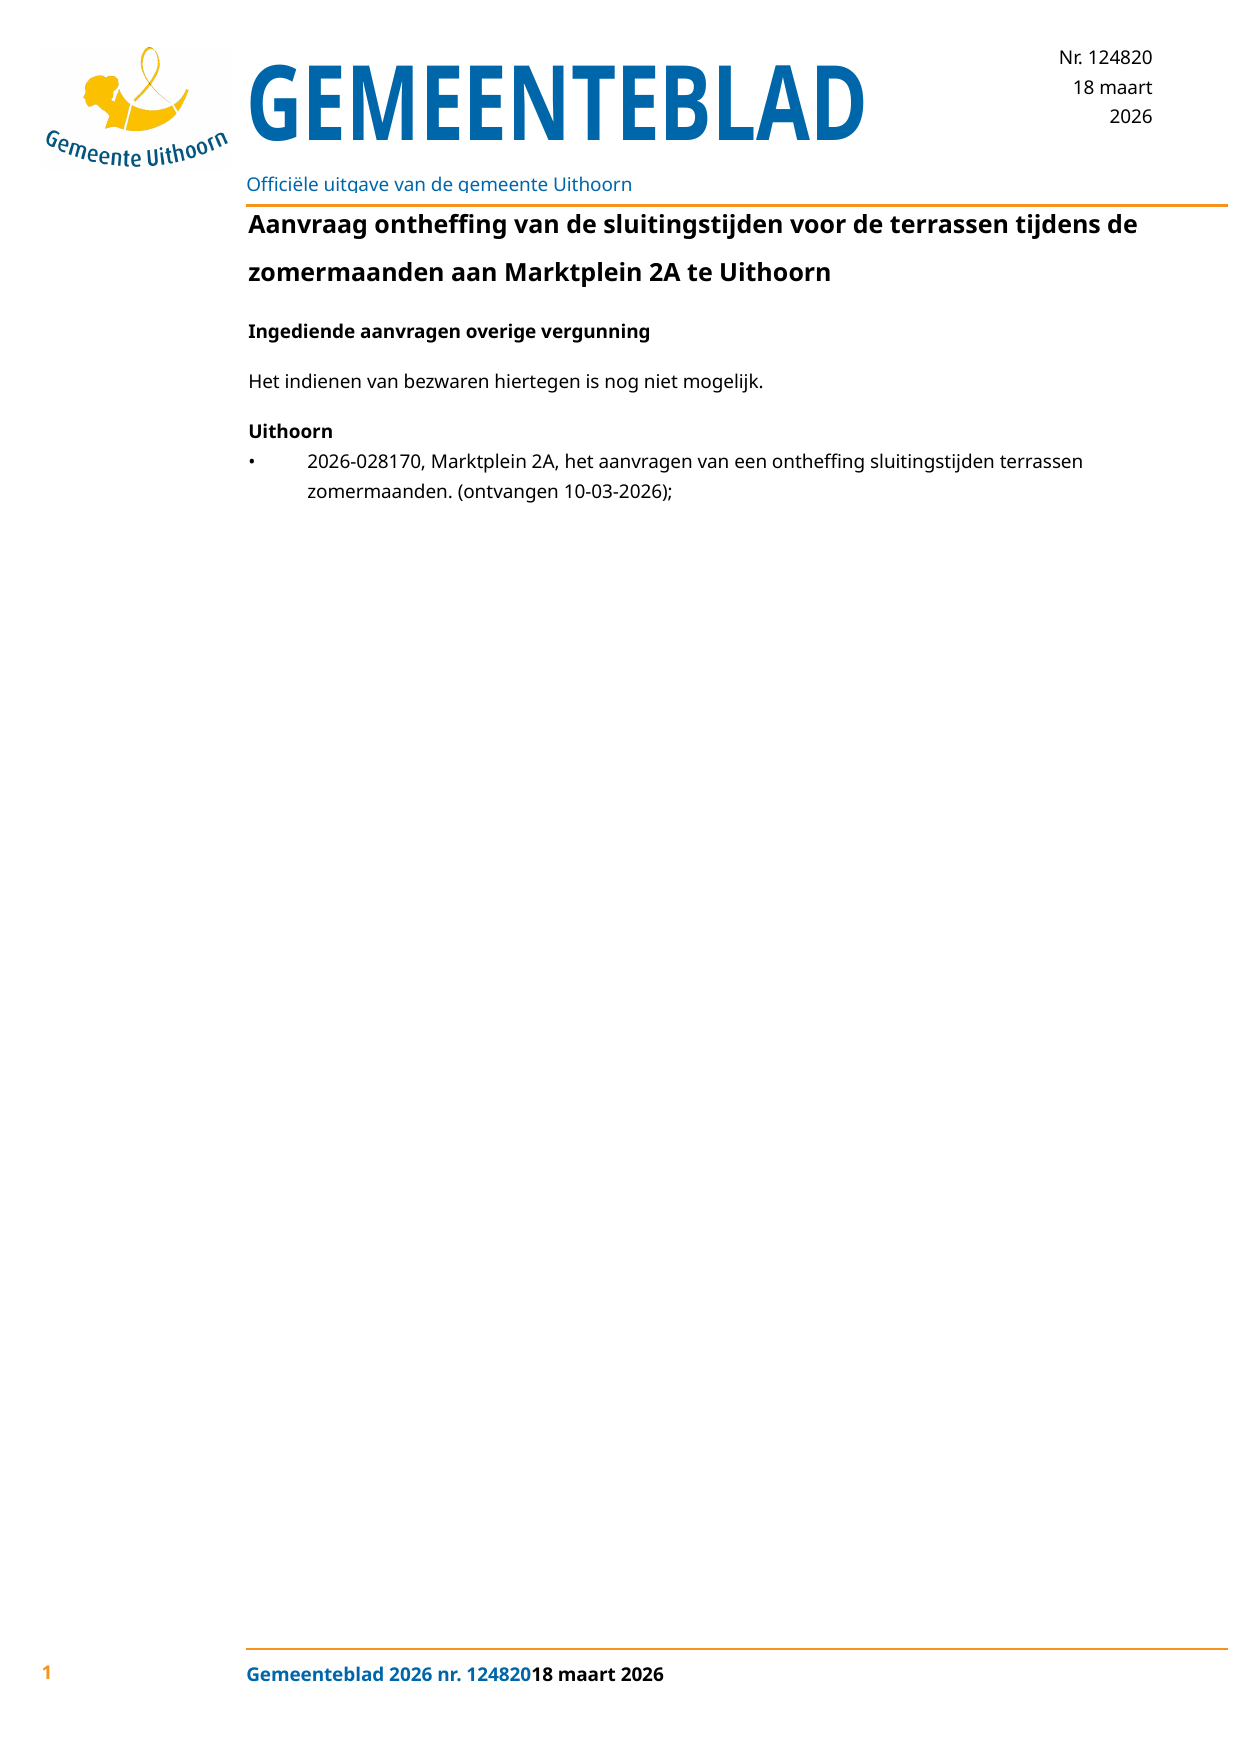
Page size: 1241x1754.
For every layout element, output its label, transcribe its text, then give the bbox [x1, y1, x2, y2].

text Het indienen van bezwaren hiertegen is nog niet mogelijk. [248, 368, 1152, 394]
text Aanvraag ontheffing van de sluitingstijden voor de terrassen tijdens de zomermaanden aan Marktplein 2A te Uithoorn [248, 207, 1152, 288]
text Uithoorn [248, 419, 1152, 444]
picture [41, 47, 231, 172]
text Ingediende aanvragen overige vergunning [248, 318, 1152, 344]
list 2026-028170, Marktplein 2A, het aanvragen van een ontheffing sluitingstijden terrassen zomermaanden. (ontvangen 10-03-2026); [248, 448, 1152, 504]
